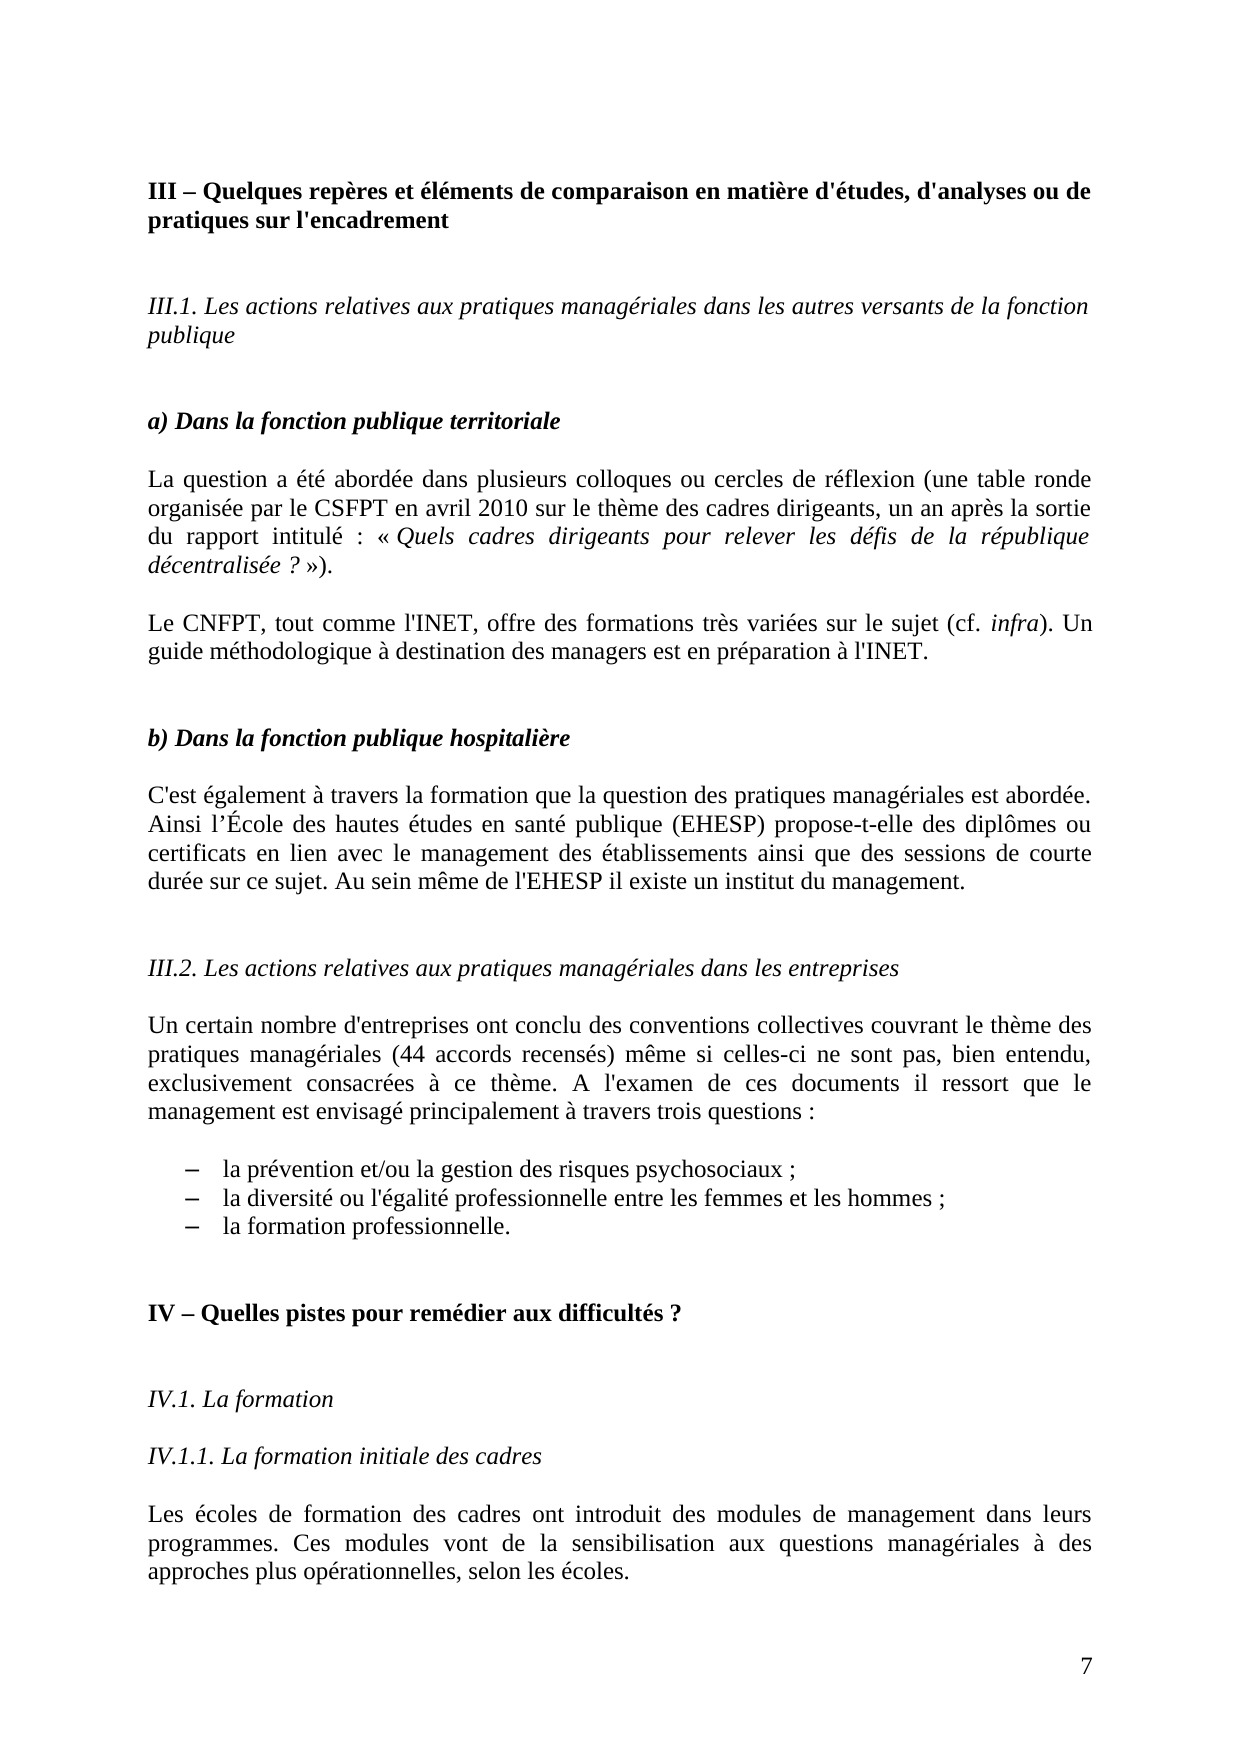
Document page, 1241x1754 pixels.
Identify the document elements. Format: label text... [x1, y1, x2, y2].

text III – Quelques repères et éléments de comparaison en matière d'études, d'analyses ou de pratiques sur l'encadrement [148, 176, 1093, 234]
text IV.1. La formation [148, 1384, 1093, 1413]
text III.2. Les actions relatives aux pratiques managériales dans les entreprises [148, 953, 1093, 981]
text Un certain nombre d'entreprises ont conclu des conventions collectives couvrant le thème des pratiques managériales (44 accords recensés) même si celles-ci ne sont pas, bien entendu, exclusivement consacrées à ce thème. A l'examen de ces documents il ressort que le management est envisagé principalement à travers trois questions : [148, 1010, 1093, 1125]
text Les écoles de formation des cadres ont introduit des modules de management dans leurs programmes. Ces modules vont de la sensibilisation aux questions managériales à des approches plus opérationnelles, selon les écoles. [148, 1499, 1093, 1585]
text Le CNFPT, tout comme l'INET, offre des formations très variées sur le sujet (cf. infra). Un guide méthodologique à destination des managers est en préparation à l'INET. [148, 608, 1093, 665]
text La question a été abordée dans plusieurs colloques ou cercles de réflexion (une table ronde organisée par le CSFPT en avril 2010 sur le thème des cadres dirigeants, un an après la sortie du rapport intitulé : « Quels cadres dirigeants pour relever les défis de la république décentralisée ? »). [148, 464, 1093, 579]
text IV.1.1. La formation initiale des cadres [148, 1441, 1093, 1470]
text b) Dans la fonction publique hospitalière [148, 723, 1093, 751]
list la prévention et/ou la gestion des risques psychosociaux ; [185, 1154, 1093, 1183]
list la diversité ou l'égalité professionnelle entre les femmes et les hommes ; [185, 1183, 1093, 1211]
text III.1. Les actions relatives aux pratiques managériales dans les autres versants de la fonction publique [148, 291, 1093, 349]
list la formation professionnelle. [185, 1211, 1093, 1240]
text C'est également à travers la formation que la question des pratiques managériales est abordée. Ainsi l’École des hautes études en santé publique (EHESP) propose-t-elle des diplômes ou certificats en lien avec le management des établissements ainsi que des sessions de courte durée sur ce sujet. Au sein même de l'EHESP il existe un institut du management. [148, 780, 1093, 895]
text IV – Quelles pistes pour remédier aux difficultés ? [148, 1298, 1093, 1326]
text a) Dans la fonction publique territoriale [148, 406, 1093, 435]
